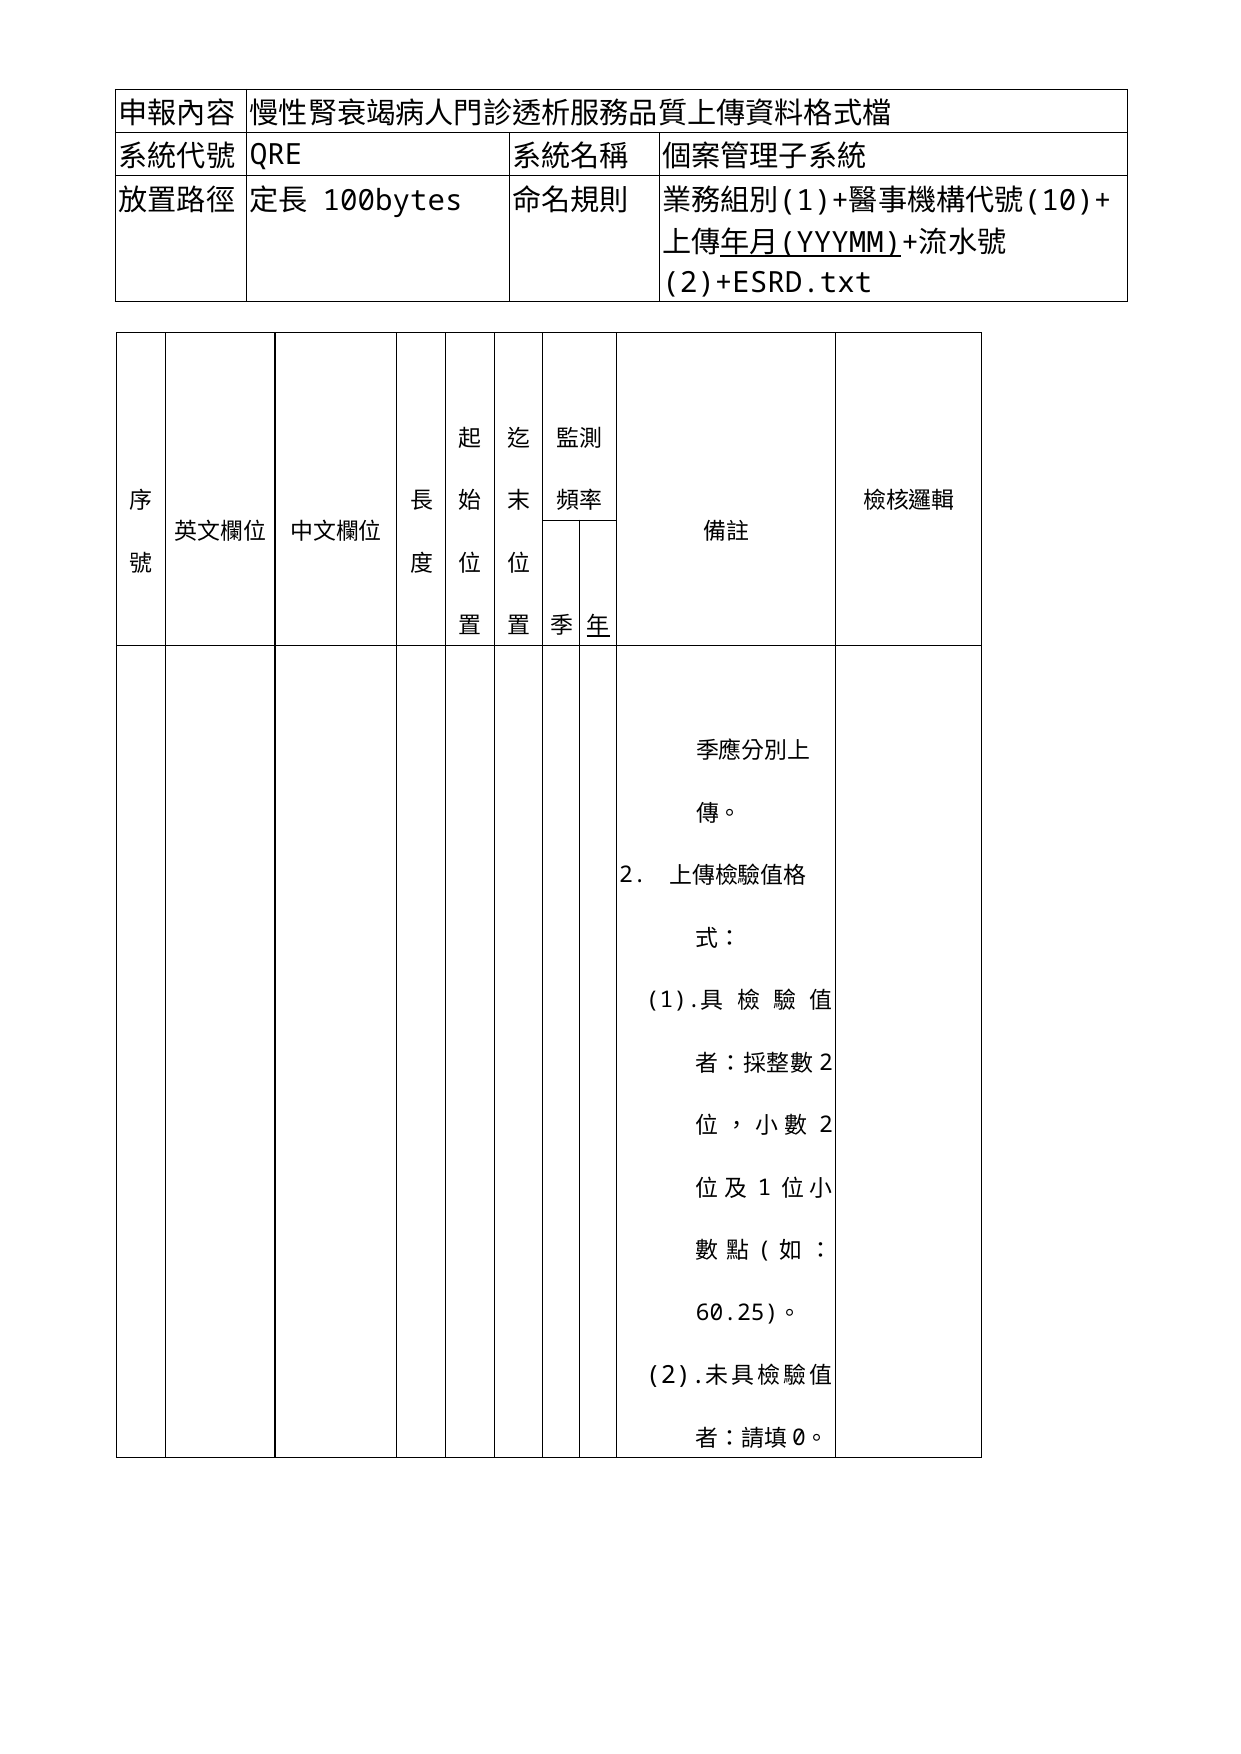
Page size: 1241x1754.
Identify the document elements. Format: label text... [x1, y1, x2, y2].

table_cell [117, 646, 165, 1457]
table_header 序號 [117, 333, 165, 644]
table_cell [836, 646, 981, 1457]
table_header 監測 頻率 [543, 333, 616, 519]
table_cell (單位：mg2/dL2) 本項於年度內，需每半年填報1次；故本項區分為上半年(Q1、Q2)、下半年(Q3、Q4)，依檢驗執行日期於各該季應分別上傳。 上傳檢驗值格式： 具檢驗值者：採整數2位，小數2位及1位小數點(如：60.25)。 未具檢驗值者：請填0。 [617, 646, 835, 1457]
table_cell [580, 646, 616, 1457]
table_cell [495, 646, 542, 1457]
table_header 備註 [617, 333, 835, 644]
table_cell 年 [580, 521, 616, 644]
table_header 迄末位置 [495, 333, 542, 644]
table_header 長度 [397, 333, 445, 644]
table_cell [397, 646, 445, 1457]
table_cell [276, 646, 396, 1457]
table_cell [446, 646, 494, 1457]
table_header 英文欄位 [166, 333, 274, 644]
table_header 中文欄位 [276, 333, 396, 644]
table_cell 季 [543, 521, 579, 644]
table_cell [543, 646, 579, 1457]
table_cell [166, 646, 274, 1457]
table_header 檢核邏輯 [836, 333, 981, 644]
table_header 起始位置 [446, 333, 494, 644]
